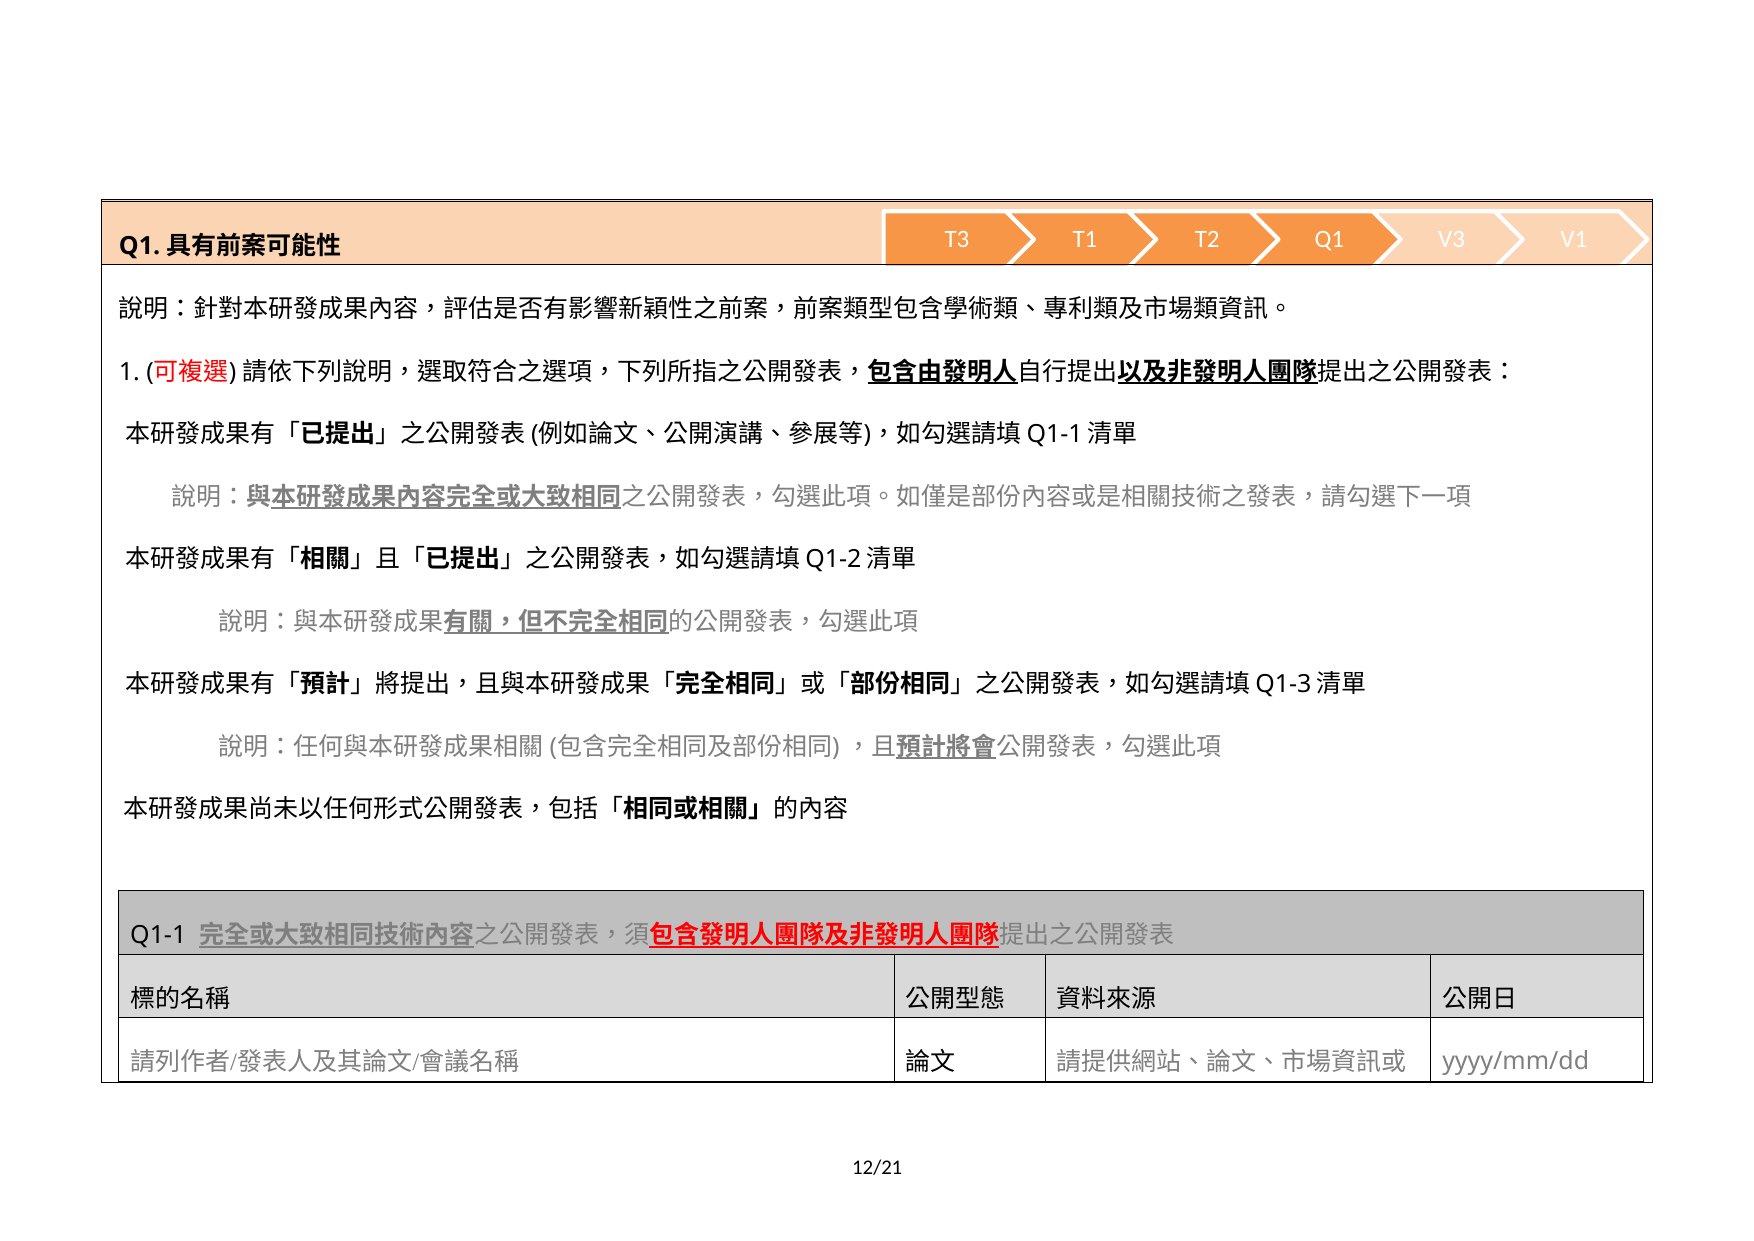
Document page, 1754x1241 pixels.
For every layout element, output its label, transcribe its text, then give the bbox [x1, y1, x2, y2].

table_cell yyyy/mm/dd [1431, 1018, 1643, 1081]
table_cell 論文 [895, 1018, 1045, 1081]
table_header Q1-1 完全或大致相同技術內容之公開發表，須包含發明人團隊及非發明人團隊提出之公開發表 [119, 891, 1643, 954]
table_cell 公開日 [1431, 955, 1643, 1017]
table_cell 資料來源 [1046, 955, 1430, 1017]
table_cell 說明：針對本研發成果內容，評估是否有影響新穎性之前案，前案類型包含學術類、專利類及市場類資訊。 1. (可複選) 請依下列說明，選取符合之選項，下列所指之公開發表，包含由發明人自行提出以及非發明人團隊提出之公開發表： 本研發成果有「已提出」之公開發表 (例如論文、公開演講、參展等)，如勾選請填 Q1-1清單 說明：與本研發成果內容完全或大致相同之公開發表，勾選此項。如僅是部份內容或是相關技術之發表，請勾選下一項 本研發成果有「相關」且「已提出」之公開發表，如勾選請填Q1-2清單 說明：與本研發成果有關，但不完全相同的公開發表，勾選此項 本研發成果有「預計」將提出，且與本研發成果「完全相同」或「部份相同」之公開發表，如勾選請填Q1-3清單 說明：任何與本研發成果相關 (包含完全相同及部份相同) ，且預計將會公開發表，勾選此項 本研發成果尚未以任何形式公開發表，包括「相同或相關」的內容 [102, 265, 1652, 1082]
table_header Q1. 具有前案可能性 [102, 202, 1652, 264]
table_cell 標的名稱 [119, 955, 894, 1017]
table_cell 公開型態 [895, 955, 1045, 1017]
table_cell 請列作者/發表人及其論文/會議名稱 [119, 1018, 894, 1081]
table_cell 請提供網站、論文、市場資訊或 [1046, 1018, 1430, 1081]
